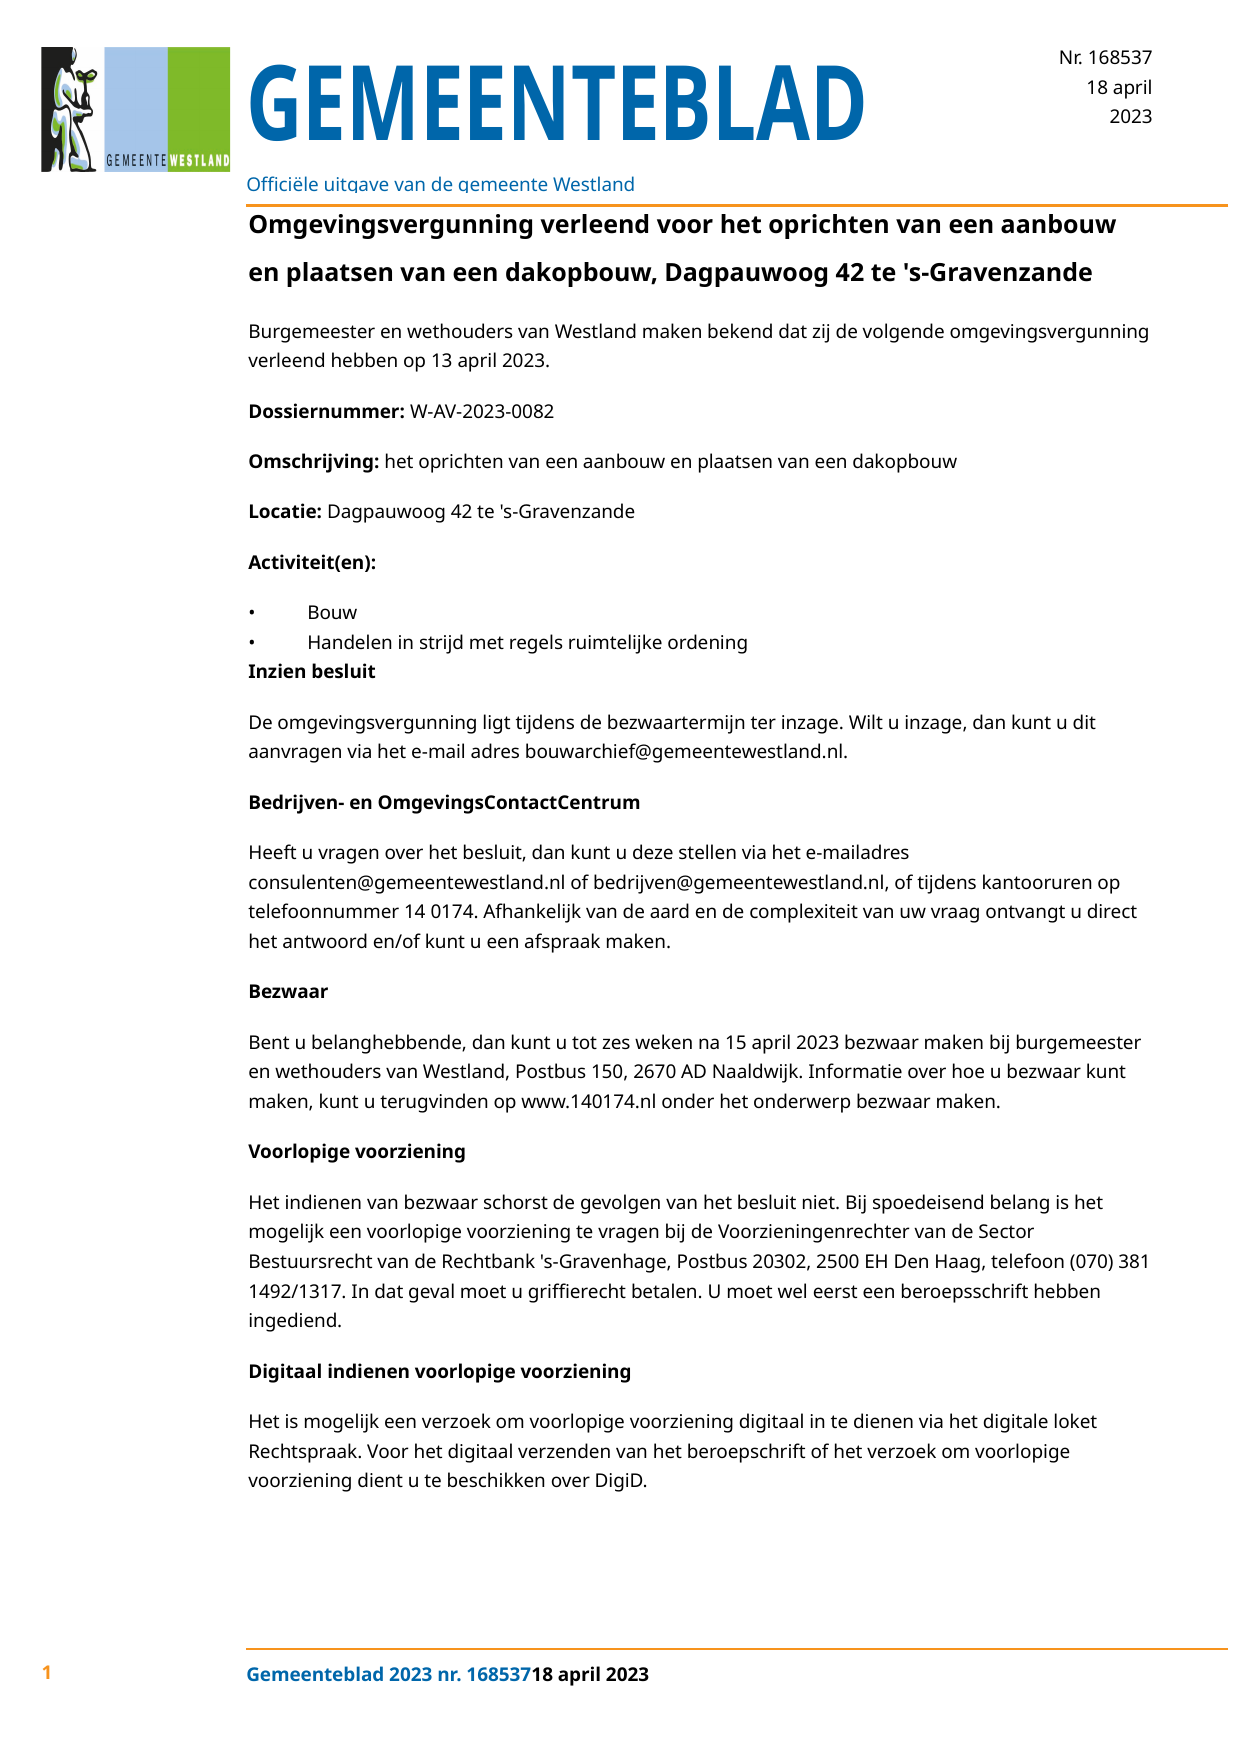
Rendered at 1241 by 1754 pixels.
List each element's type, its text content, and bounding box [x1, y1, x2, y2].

list Bouw [248, 599, 1152, 625]
text Voorlopige voorziening [248, 1139, 1152, 1164]
text Burgemeester en wethouders van Westland maken bekend dat zij de volgende omgevingsvergunning verleend hebben op 13 april 2023. [248, 318, 1152, 373]
text Digitaal indienen voorlopige voorziening [248, 1358, 1152, 1384]
text Activiteit(en): [248, 549, 1152, 575]
text Omschrijving: het oprichten van een aanbouw en plaatsen van een dakopbouw [248, 448, 1152, 474]
text Bedrijven- en OmgevingsContactCentrum [248, 789, 1152, 815]
text De omgevingsvergunning ligt tijdens de bezwaartermijn ter inzage. Wilt u inzage, dan kunt u dit aanvragen via het e-mail adres bouwarchief@gemeentewestland.nl. [248, 709, 1152, 764]
text Heeft u vragen over het besluit, dan kunt u deze stellen via het e-mailadres consulenten@gemeentewestland.nl of bedrijven@gemeentewestland.nl, of tijdens kantooruren op telefoonnummer 14 0174. Afhankelijk van de aard en de complexiteit van uw vraag ontvangt u direct het antwoord en/of kunt u een afspraak maken. [248, 839, 1152, 954]
text Het is mogelijk een verzoek om voorlopige voorziening digitaal in te dienen via het digitale loket Rechtspraak. Voor het digitaal verzenden van het beroepschrift of het verzoek om voorlopige voorziening dient u te beschikken over DigiD. [248, 1408, 1152, 1493]
text Bezwaar [248, 979, 1152, 1004]
text Omgevingsvergunning verleend voor het oprichten van een aanbouw en plaatsen van een dakopbouw, Dagpauwoog 42 te 's-Gravenzande [248, 207, 1152, 288]
text Dossiernummer: W-AV-2023-0082 [248, 398, 1152, 424]
text Het indienen van bezwaar schorst de gevolgen van het besluit niet. Bij spoedeisend belang is het mogelijk een voorlopige voorziening te vragen bij de Voorzieningenrechter van de Sector Bestuursrecht van de Rechtbank 's-Gravenhage, Postbus 20302, 2500 EH Den Haag, telefoon (070) 381 1492/1317. In dat geval moet u griffierecht betalen. U moet wel eerst een beroepsschrift hebben ingediend. [248, 1189, 1152, 1333]
text Inzien besluit [248, 659, 1152, 684]
text Locatie: Dagpauwoog 42 te 's-Gravenzande [248, 499, 1152, 524]
list Handelen in strijd met regels ruimtelijke ordening [248, 629, 1152, 655]
picture [41, 47, 231, 172]
text Bent u belanghebbende, dan kunt u tot zes weken na 15 april 2023 bezwaar maken bij burgemeester en wethouders van Westland, Postbus 150, 2670 AD Naaldwijk. Informatie over hoe u bezwaar kunt maken, kunt u terugvinden op www.140174.nl onder het onderwerp bezwaar maken. [248, 1029, 1152, 1114]
